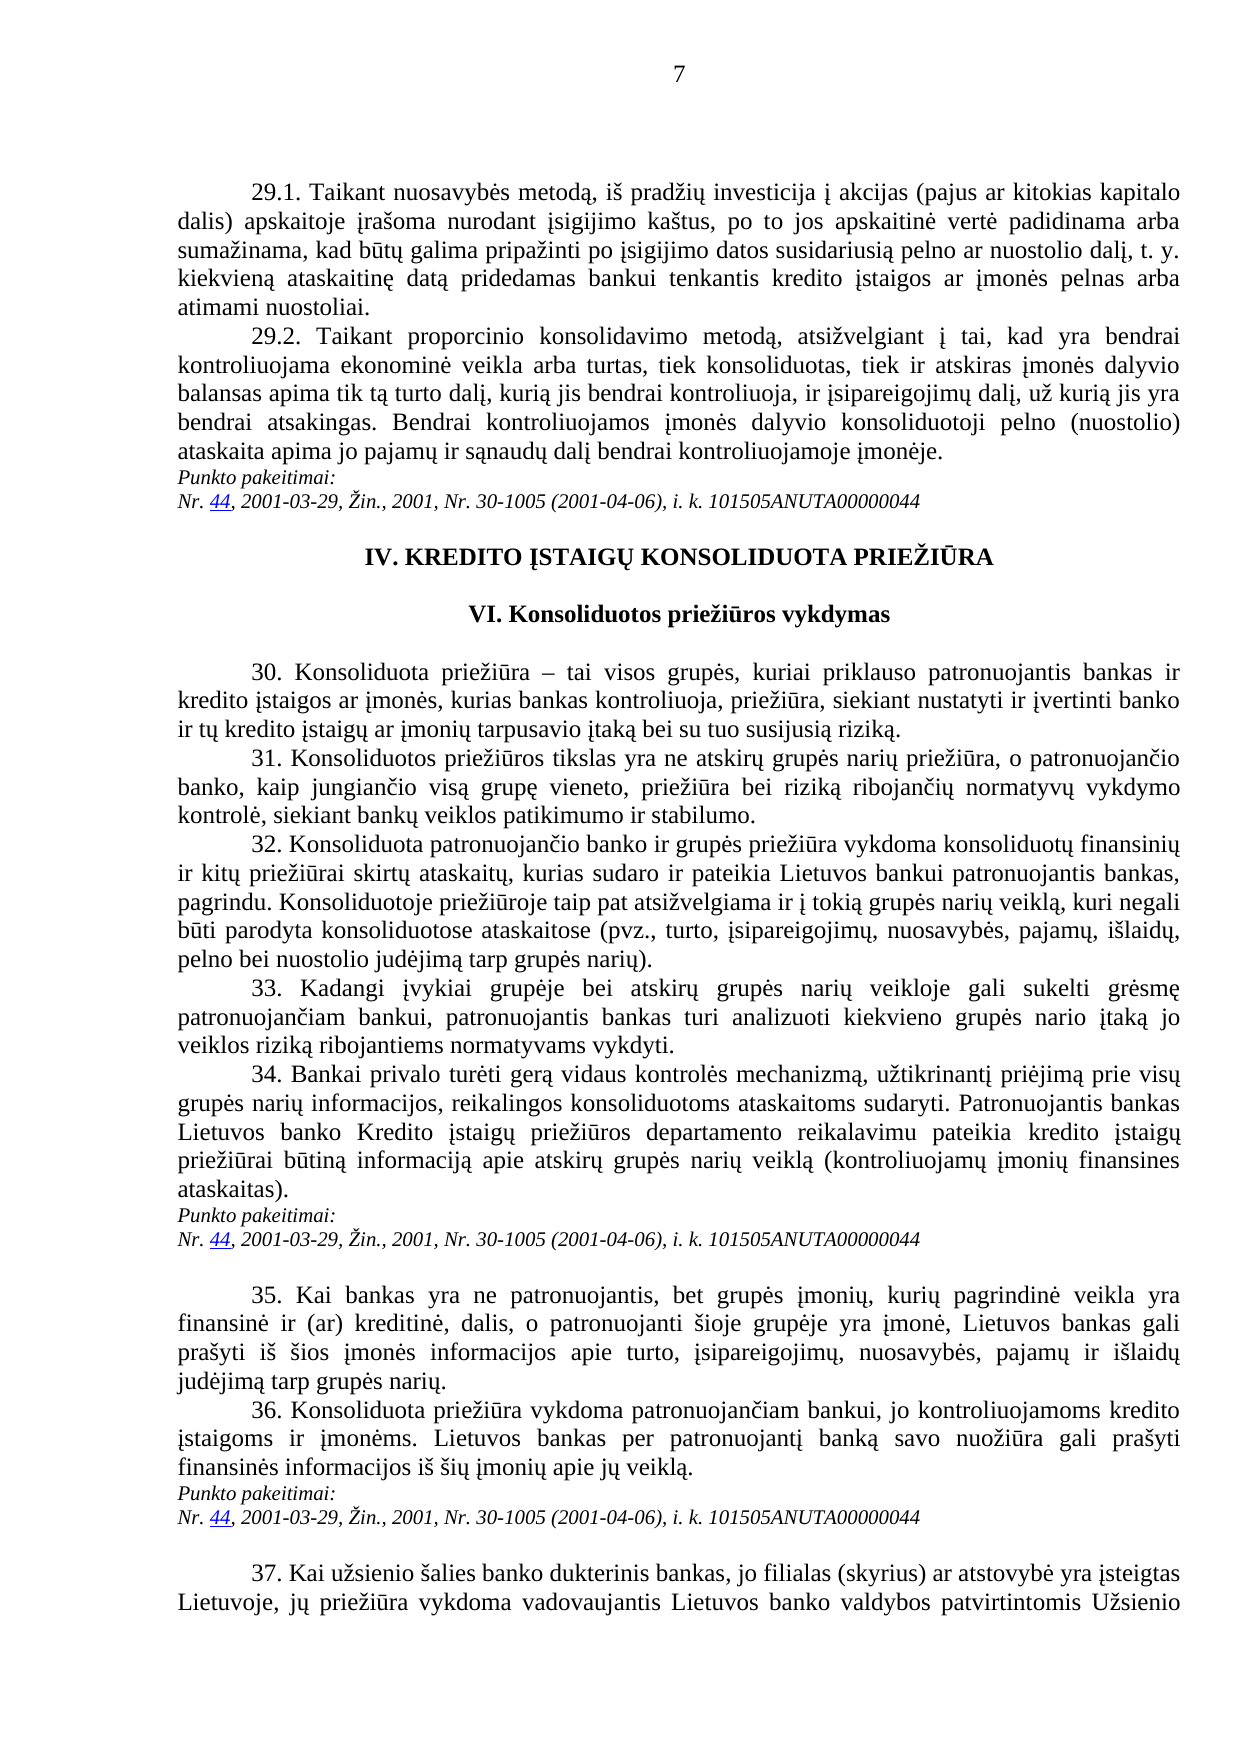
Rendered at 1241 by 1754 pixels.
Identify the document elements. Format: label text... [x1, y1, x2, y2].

text Punkto pakeitimai: [177, 1481, 1181, 1505]
text VI. Konsoliduotos priežiūros vykdymas [177, 599, 1181, 628]
text 37. Kai užsienio šalies banko dukterinis bankas, jo filialas (skyrius) ar atstovybė yra įsteigtas Lietuvoje, jų priežiūra vykdoma vadovaujantis Lietuvos banko valdybos patvirtintomis Užsienio [177, 1558, 1181, 1615]
text Punkto pakeitimai: [177, 1203, 1181, 1227]
text 33. Kadangi įvykiai grupėje bei atskirų grupės narių veikloje gali sukelti grėsmę patronuojančiam bankui, patronuojantis bankas turi analizuoti kiekvieno grupės nario įtaką jo veiklos riziką ribojantiems normatyvams vykdyti. [177, 973, 1181, 1059]
text IV. KREDITO ĮSTAIGŲ KONSOLIDUOTA PRIEŽIŪRA [177, 542, 1181, 570]
text 29.2. Taikant proporcinio konsolidavimo metodą, atsižvelgiant į tai, kad yra bendrai kontroliuojama ekonominė veikla arba turtas, tiek konsoliduotas, tiek ir atskiras įmonės dalyvio balansas apima tik tą turto dalį, kurią jis bendrai kontroliuoja, ir įsipareigojimų dalį, už kurią jis yra bendrai atsakingas. Bendrai kontroliuojamos įmonės dalyvio konsoliduotoji pelno (nuostolio) ataskaita apima jo pajamų ir sąnaudų dalį bendrai kontroliuojamoje įmonėje. [177, 321, 1181, 465]
text Nr. 44, 2001-03-29, Žin., 2001, Nr. 30-1005 (2001-04-06), i. k. 101505ANUTA00000044 [177, 1505, 1181, 1529]
text 30. Konsoliduota priežiūra – tai visos grupės, kuriai priklauso patronuojantis bankas ir kredito įstaigos ar įmonės, kurias bankas kontroliuoja, priežiūra, siekiant nustatyti ir įvertinti banko ir tų kredito įstaigų ar įmonių tarpusavio įtaką bei su tuo susijusią riziką. [177, 657, 1181, 743]
text 36. Konsoliduota priežiūra vykdoma patronuojančiam bankui, jo kontroliuojamoms kredito įstaigoms ir įmonėms. Lietuvos bankas per patronuojantį banką savo nuožiūra gali prašyti finansinės informacijos iš šių įmonių apie jų veiklą. [177, 1395, 1181, 1481]
text 34. Bankai privalo turėti gerą vidaus kontrolės mechanizmą, užtikrinantį priėjimą prie visų grupės narių informacijos, reikalingos konsoliduotoms ataskaitoms sudaryti. Patronuojantis bankas Lietuvos banko Kredito įstaigų priežiūros departamento reikalavimu pateikia kredito įstaigų priežiūrai būtiną informaciją apie atskirų grupės narių veiklą (kontroliuojamų įmonių finansines ataskaitas). [177, 1059, 1181, 1203]
text Nr. 44, 2001-03-29, Žin., 2001, Nr. 30-1005 (2001-04-06), i. k. 101505ANUTA00000044 [177, 489, 1181, 513]
text 29.1. Taikant nuosavybės metodą, iš pradžių investicija į akcijas (pajus ar kitokias kapitalo dalis) apskaitoje įrašoma nurodant įsigijimo kaštus, po to jos apskaitinė vertė padidinama arba sumažinama, kad būtų galima pripažinti po įsigijimo datos susidariusią pelno ar nuostolio dalį, t. y. kiekvieną ataskaitinę datą pridedamas bankui tenkantis kredito įstaigos ar įmonės pelnas arba atimami nuostoliai. [177, 177, 1181, 321]
text Punkto pakeitimai: [177, 465, 1181, 489]
text 35. Kai bankas yra ne patronuojantis, bet grupės įmonių, kurių pagrindinė veikla yra finansinė ir (ar) kreditinė, dalis, o patronuojanti šioje grupėje yra įmonė, Lietuvos bankas gali prašyti iš šios įmonės informacijos apie turto, įsipareigojimų, nuosavybės, pajamų ir išlaidų judėjimą tarp grupės narių. [177, 1280, 1181, 1395]
text 32. Konsoliduota patronuojančio banko ir grupės priežiūra vykdoma konsoliduotų finansinių ir kitų priežiūrai skirtų ataskaitų, kurias sudaro ir pateikia Lietuvos bankui patronuojantis bankas, pagrindu. Konsoliduotoje priežiūroje taip pat atsižvelgiama ir į tokią grupės narių veiklą, kuri negali būti parodyta konsoliduotose ataskaitose (pvz., turto, įsipareigojimų, nuosavybės, pajamų, išlaidų, pelno bei nuostolio judėjimą tarp grupės narių). [177, 829, 1181, 973]
text Nr. 44, 2001-03-29, Žin., 2001, Nr. 30-1005 (2001-04-06), i. k. 101505ANUTA00000044 [177, 1227, 1181, 1251]
text 31. Konsoliduotos priežiūros tikslas yra ne atskirų grupės narių priežiūra, o patronuojančio banko, kaip jungiančio visą grupę vieneto, priežiūra bei riziką ribojančių normatyvų vykdymo kontrolė, siekiant bankų veiklos patikimumo ir stabilumo. [177, 743, 1181, 829]
